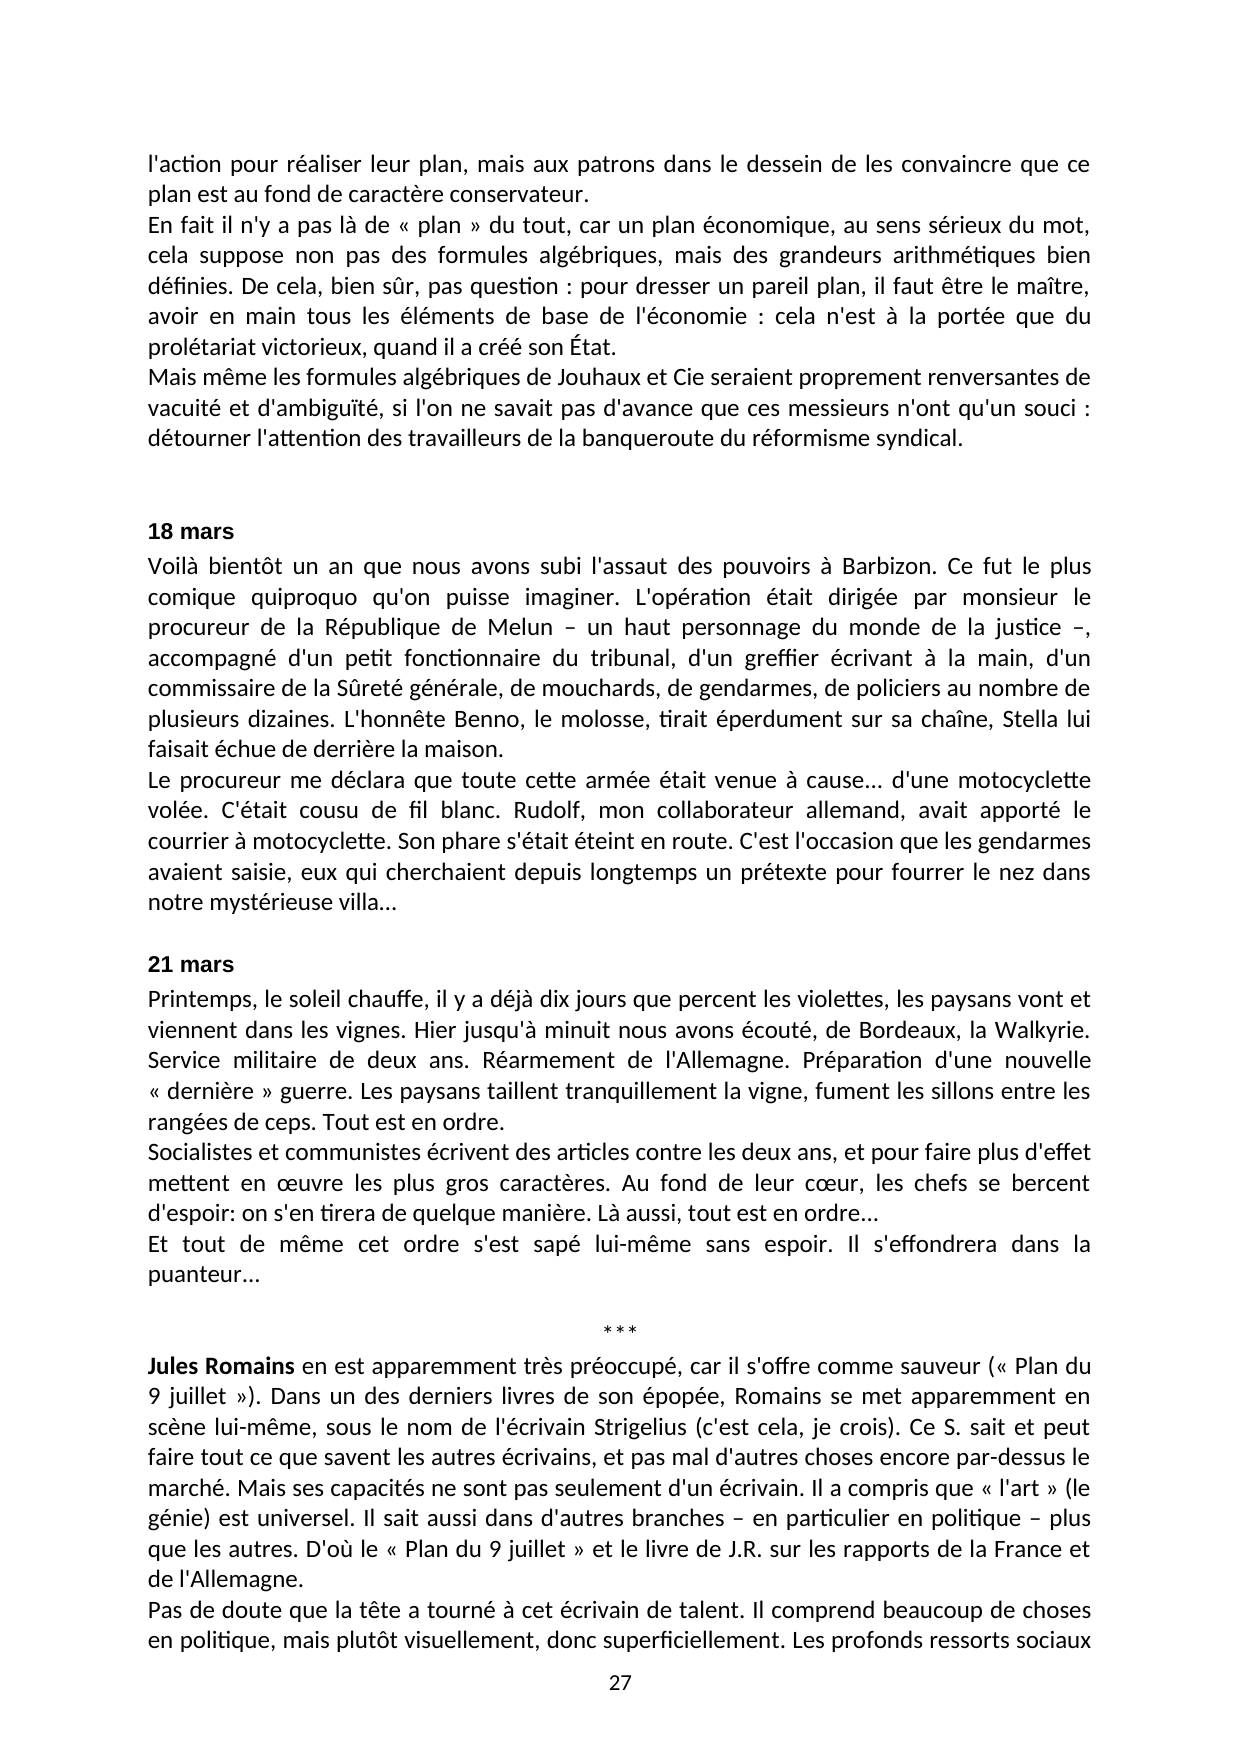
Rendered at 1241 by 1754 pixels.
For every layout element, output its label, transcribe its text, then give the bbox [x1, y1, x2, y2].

text l'action pour réaliser leur plan, mais aux patrons dans le dessein de les convaincre que ce plan est au fond de caractère conservateur. [148, 148, 1093, 209]
subtitle 18 mars [148, 518, 1093, 544]
text Printemps, le soleil chauffe, il y a déjà dix jours que percent les violettes, les paysans vont et viennent dans les vignes. Hier jusqu'à minuit nous avons écouté, de Bordeaux, la Walkyrie. Service militaire de deux ans. Réarmement de l'Allemagne. Préparation d'une nouvelle « dernière » guerre. Les paysans taillent tranquillement la vigne, fument les sillons entre les rangées de ceps. Tout est en ordre. [148, 984, 1093, 1136]
text Voilà bientôt un an que nous avons subi l'assaut des pouvoirs à Barbizon. Ce fut le plus comique quiproquo qu'on puisse imaginer. L'opération était dirigée par monsieur le procureur de la République de Melun – un haut personnage du monde de la justice –, accompagné d'un petit fonctionnaire du tribunal, d'un greffier écrivant à la main, d'un commissaire de la Sûreté générale, de mouchards, de gendarmes, de policiers au nombre de plusieurs dizaines. L'honnête Benno, le molosse, tirait éperdument sur sa chaîne, Stella lui faisait échue de derrière la maison. [148, 550, 1093, 764]
text Pas de doute que la tête a tourné à cet écrivain de talent. Il comprend beaucoup de choses en politique, mais plutôt visuellement, donc superficiellement. Les profonds ressorts sociaux [148, 1594, 1093, 1655]
text *** [148, 1319, 1093, 1350]
text Et tout de même cet ordre s'est sapé lui-même sans espoir. Il s'effondrera dans la puanteur... [148, 1228, 1093, 1289]
text Socialistes et communistes écrivent des articles contre les deux ans, et pour faire plus d'effet mettent en œuvre les plus gros caractères. Au fond de leur cœur, les chefs se bercent d'espoir: on s'en tirera de quelque manière. Là aussi, tout est en ordre... [148, 1136, 1093, 1228]
text Le procureur me déclara que toute cette armée était venue à cause... d'une motocyclette volée. C'était cousu de fil blanc. Rudolf, mon collaborateur allemand, avait apporté le courrier à motocyclette. Son phare s'était éteint en route. C'est l'occasion que les gendarmes avaient saisie, eux qui cherchaient depuis longtemps un prétexte pour fourrer le nez dans notre mystérieuse villa… [148, 764, 1093, 917]
text Jules Romains en est apparemment très préoccupé, car il s'offre comme sauveur (« Plan du 9 juillet »). Dans un des derniers livres de son épopée, Romains se met apparemment en scène lui-même, sous le nom de l'écrivain Strigelius (c'est cela, je crois). Ce S. sait et peut faire tout ce que savent les autres écrivains, et pas mal d'autres choses encore par-dessus le marché. Mais ses capacités ne sont pas seulement d'un écrivain. Il a compris que « l'art » (le génie) est universel. Il sait aussi dans d'autres branches – en particulier en politique – plus que les autres. D'où le « Plan du 9 juillet » et le livre de J.R. sur les rapports de la France et de l'Allemagne. [148, 1350, 1093, 1594]
text Mais même les formules algébriques de Jouhaux et Cie seraient proprement renversantes de vacuité et d'ambiguïté, si l'on ne savait pas d'avance que ces messieurs n'ont qu'un souci : détourner l'attention des travailleurs de la banqueroute du réformisme syndical. [148, 361, 1093, 453]
text En fait il n'y a pas là de « plan » du tout, car un plan économique, au sens sérieux du mot, cela suppose non pas des formules algébriques, mais des grandeurs arithmétiques bien définies. De cela, bien sûr, pas question : pour dresser un pareil plan, il faut être le maître, avoir en main tous les éléments de base de l'économie : cela n'est à la portée que du prolétariat victorieux, quand il a créé son État. [148, 209, 1093, 361]
subtitle 21 mars [148, 951, 1093, 978]
